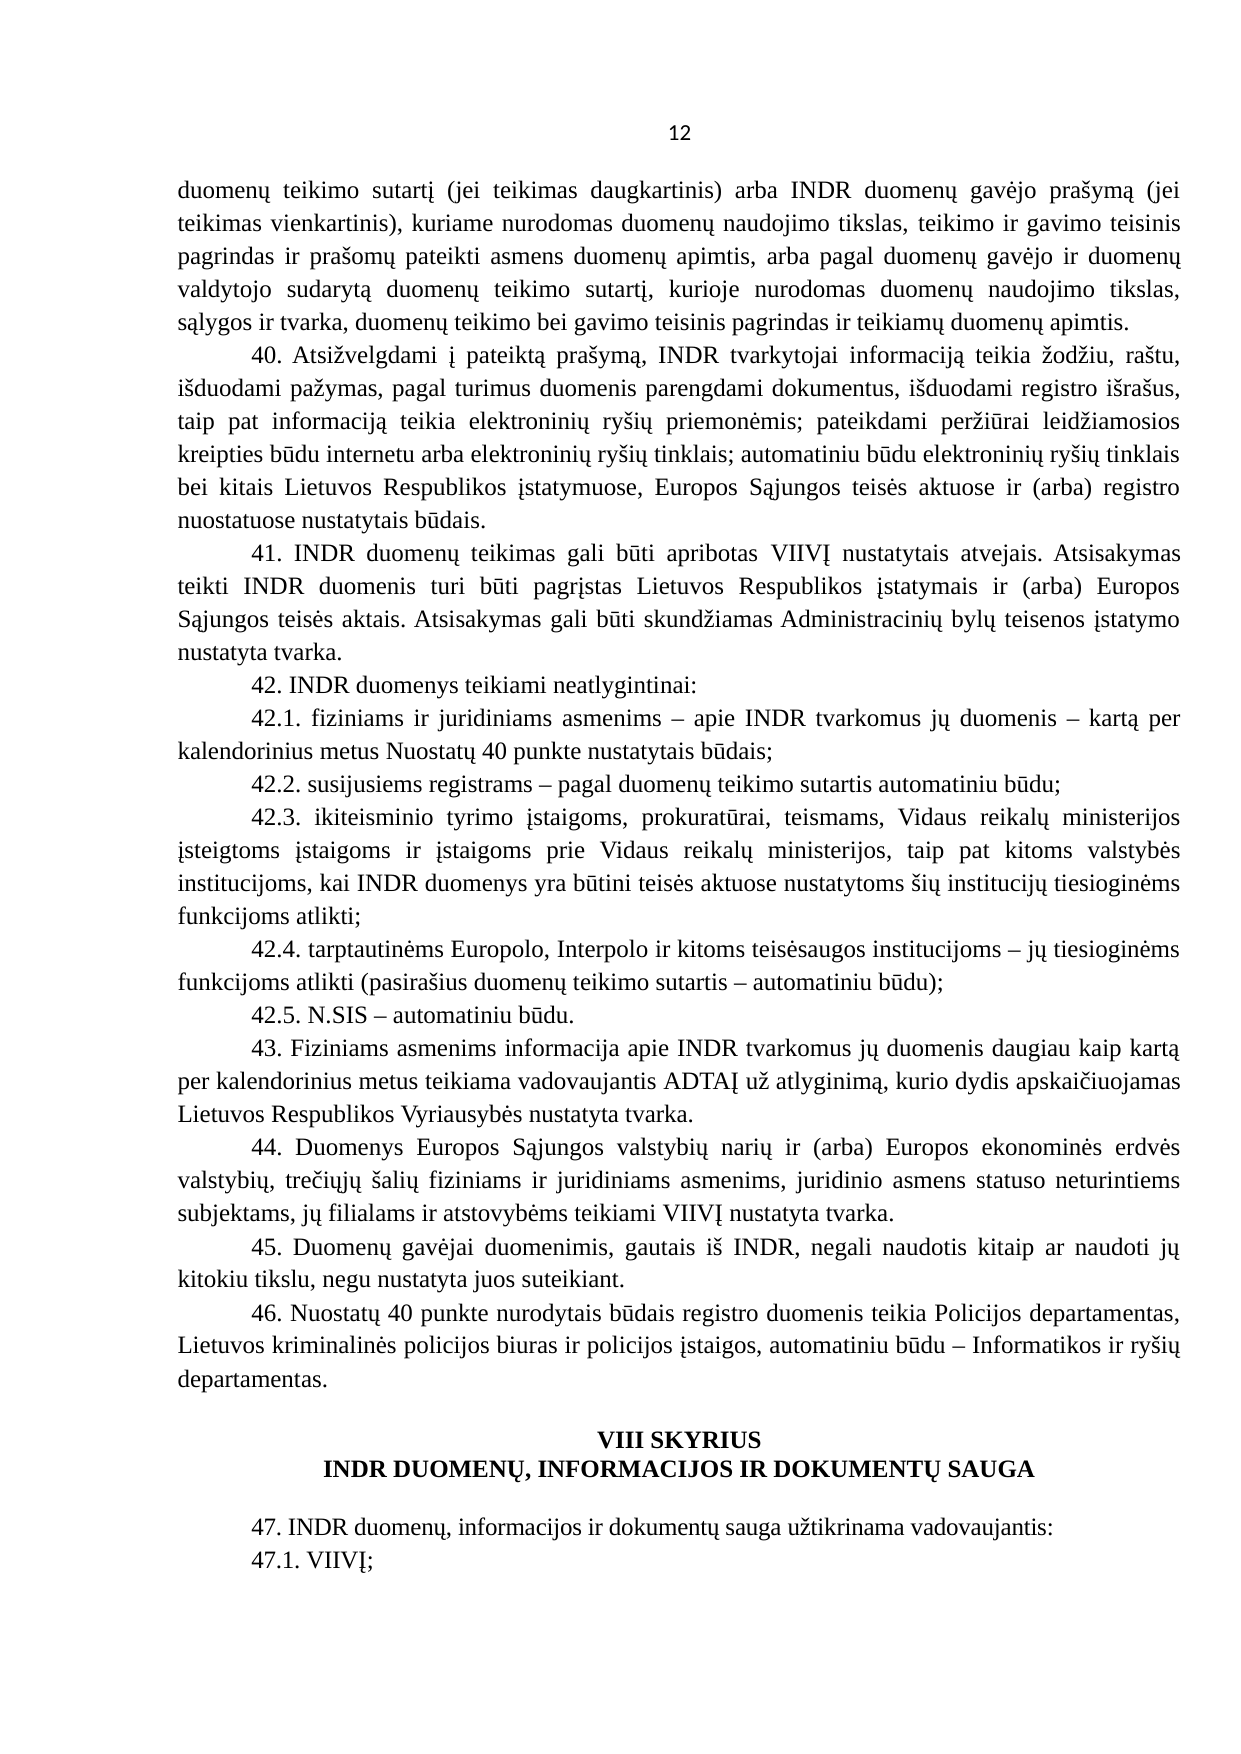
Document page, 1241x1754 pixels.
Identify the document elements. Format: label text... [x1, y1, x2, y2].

text 40. Atsižvelgdami į pateiktą prašymą, INDR tvarkytojai informaciją teikia žodžiu, raštu, išduodami pažymas, pagal turimus duomenis parengdami dokumentus, išduodami registro išrašus, taip pat informaciją teikia elektroninių ryšių priemonėmis; pateikdami peržiūrai leidžiamosios kreipties būdu internetu arba elektroninių ryšių tinklais; automatiniu būdu elektroninių ryšių tinklais bei kitais Lietuvos Respublikos įstatymuose, Europos Sąjungos teisės aktuose ir (arba) registro nuostatuose nustatytais būdais. [177, 340, 1181, 534]
text 43. Fiziniams asmenims informacija apie INDR tvarkomus jų duomenis daugiau kaip kartą per kalendorinius metus teikiama vadovaujantis ADTAĮ už atlyginimą, kurio dydis apskaičiuojamas Lietuvos Respublikos Vyriausybės nustatyta tvarka. [177, 1033, 1181, 1128]
text 42.5. N.SIS – automatiniu būdu. [177, 1000, 1181, 1029]
text 46. Nuostatų 40 punkte nurodytais būdais registro duomenis teikia Policijos departamentas, Lietuvos kriminalinės policijos biuras ir policijos įstaigos, automatiniu būdu – Informatikos ir ryšių departamentas. [177, 1298, 1181, 1392]
text 42.2. susijusiems registrams – pagal duomenų teikimo sutartis automatiniu būdu; [177, 769, 1181, 798]
text VIII SKYRIUS [177, 1425, 1181, 1454]
text 47. INDR duomenų, informacijos ir dokumentų sauga užtikrinama vadovaujantis: [177, 1512, 1181, 1540]
text 42. INDR duomenys teikiami neatlygintinai: [177, 670, 1181, 699]
text 44. Duomenys Europos Sąjungos valstybių narių ir (arba) Europos ekonominės erdvės valstybių, trečiųjų šalių fiziniams ir juridiniams asmenims, juridinio asmens statuso neturintiems subjektams, jų filialams ir atstovybėms teikiami VIIVĮ nustatyta tvarka. [177, 1132, 1181, 1227]
text 47.1. VIIVĮ; [177, 1545, 1181, 1573]
text INDR DUOMENŲ, INFORMACIJOS IR DOKUMENTŲ SAUGA [177, 1454, 1181, 1483]
text 45. Duomenų gavėjai duomenimis, gautais iš INDR, negali naudotis kitaip ar naudoti jų kitokiu tikslu, negu nustatyta juos suteikiant. [177, 1232, 1181, 1293]
text 42.4. tarptautinėms Europolo, Interpolo ir kitoms teisėsaugos institucijoms – jų tiesioginėms funkcijoms atlikti (pasirašius duomenų teikimo sutartis – automatiniu būdu); [177, 934, 1181, 996]
text 42.3. ikiteisminio tyrimo įstaigoms, prokuratūrai, teismams, Vidaus reikalų ministerijos įsteigtoms įstaigoms ir įstaigoms prie Vidaus reikalų ministerijos, taip pat kitoms valstybės institucijoms, kai INDR duomenys yra būtini teisės aktuose nustatytoms šių institucijų tiesioginėms funkcijoms atlikti; [177, 802, 1181, 930]
text 42.1. fiziniams ir juridiniams asmenims – apie INDR tvarkomus jų duomenis – kartą per kalendorinius metus Nuostatų 40 punkte nustatytais būdais; [177, 703, 1181, 765]
text 41. INDR duomenų teikimas gali būti apribotas VIIVĮ nustatytais atvejais. Atsisakymas teikti INDR duomenis turi būti pagrįstas Lietuvos Respublikos įstatymais ir (arba) Europos Sąjungos teisės aktais. Atsisakymas gali būti skundžiamas Administracinių bylų teisenos įstatymo nustatyta tvarka. [177, 538, 1181, 666]
text duomenų teikimo sutartį (jei teikimas daugkartinis) arba INDR duomenų gavėjo prašymą (jei teikimas vienkartinis), kuriame nurodomas duomenų naudojimo tikslas, teikimo ir gavimo teisinis pagrindas ir prašomų pateikti asmens duomenų apimtis, arba pagal duomenų gavėjo ir duomenų valdytojo sudarytą duomenų teikimo sutartį, kurioje nurodomas duomenų naudojimo tikslas, sąlygos ir tvarka, duomenų teikimo bei gavimo teisinis pagrindas ir teikiamų duomenų apimtis. [177, 175, 1181, 336]
